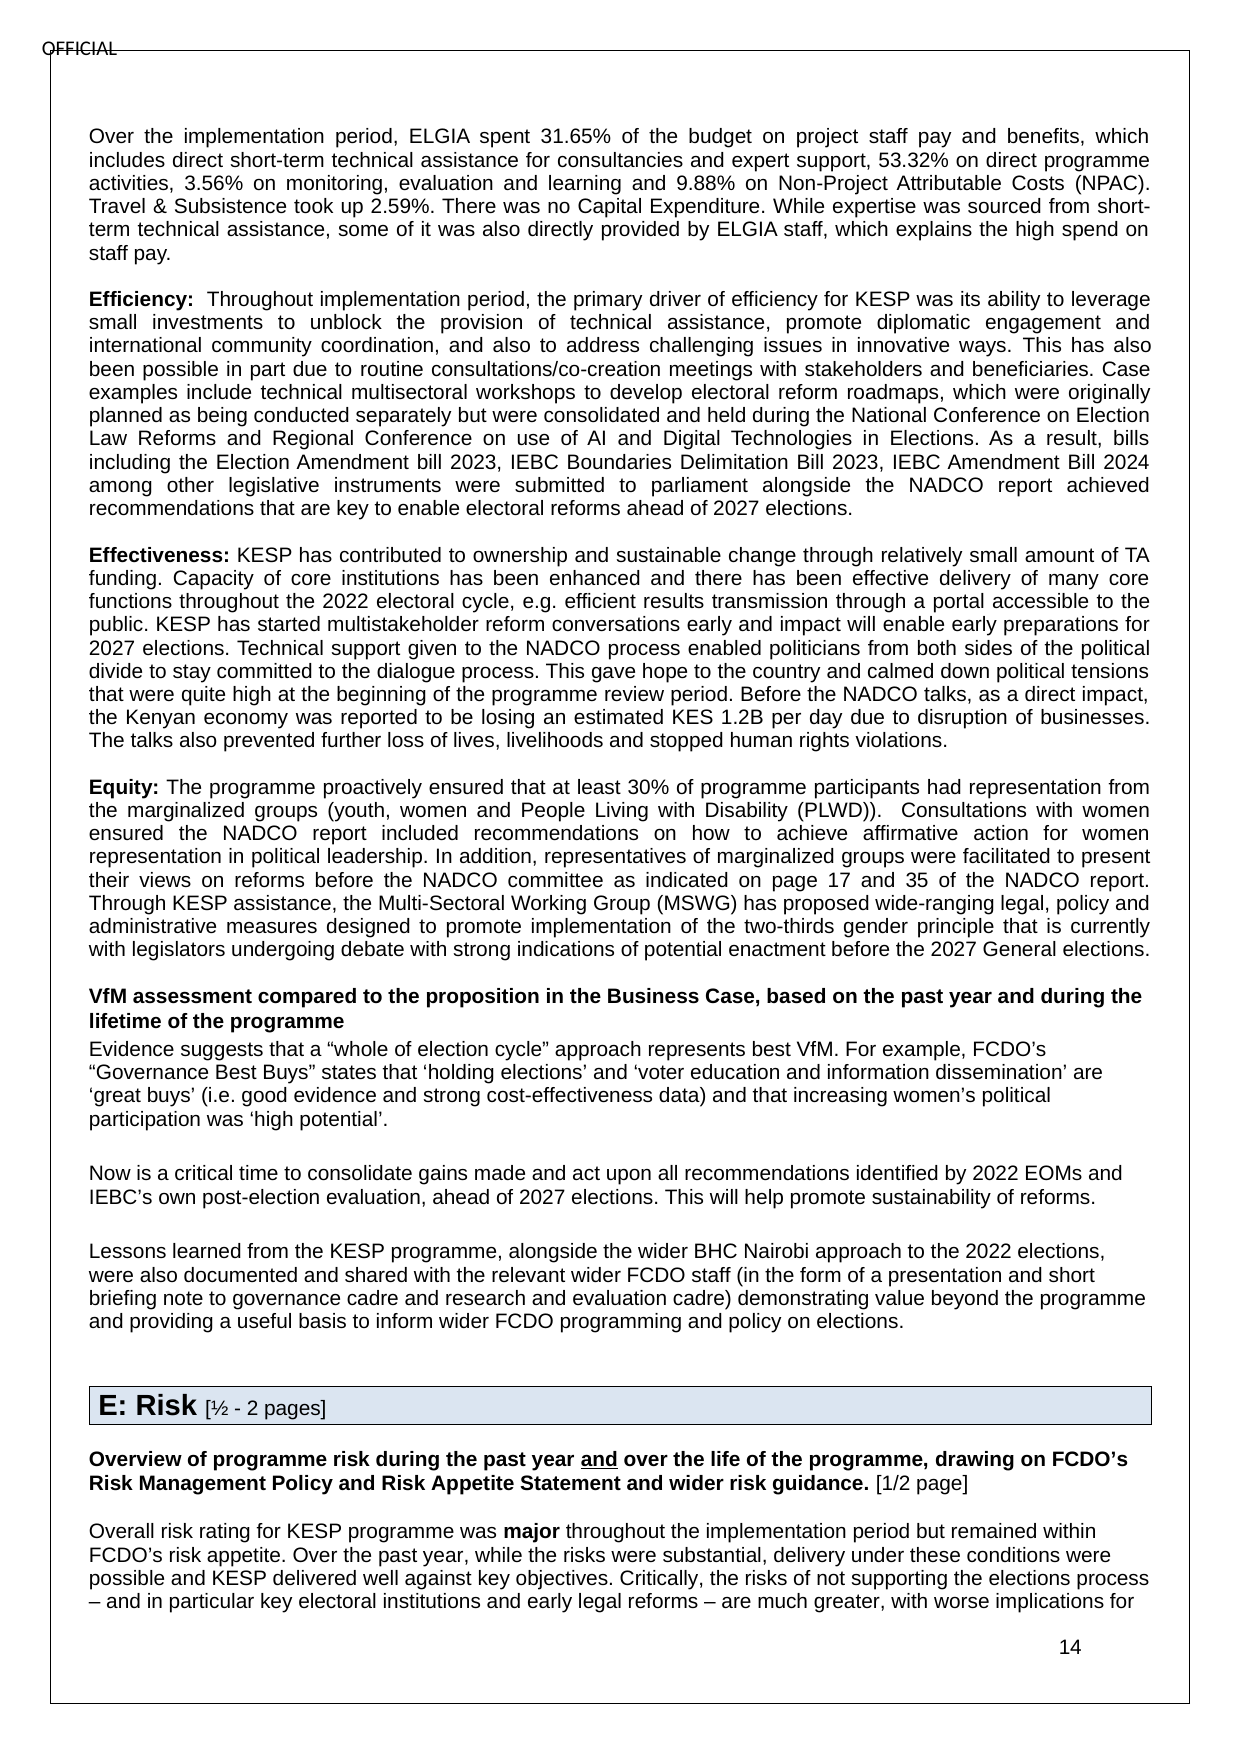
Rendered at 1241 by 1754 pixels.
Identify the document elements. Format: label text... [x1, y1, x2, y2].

text Now is a critical time to consolidate gains made and act upon all recommendations identified by 2022 EOMs and IEBC’s own post-election evaluation, ahead of 2027 elections. This will help promote sustainability of reforms. [89, 1162, 1152, 1208]
text Efficiency: Throughout implementation period, the primary driver of efficiency for KESP was its ability to leverage small investments to unblock the provision of technical assistance, promote diplomatic engagement and international community coordination, and also to address challenging issues in innovative ways. This has also been possible in part due to routine consultations/co-creation meetings with stakeholders and beneficiaries. Case examples include technical multisectoral workshops to develop electoral reform roadmaps, which were originally planned as being conducted separately but were consolidated and held during the National Conference on Election Law Reforms and Regional Conference on use of AI and Digital Technologies in Elections. As a result, bills including the Election Amendment bill 2023, IEBC Boundaries Delimitation Bill 2023, IEBC Amendment Bill 2024 among other legislative instruments were submitted to parliament alongside the NADCO report achieved recommendations that are key to enable electoral reforms ahead of 2027 elections. [89, 288, 1152, 520]
text VfM assessment compared to the proposition in the Business Case, based on the past year and during the lifetime of the programme [89, 984, 1152, 1033]
text Lessons learned from the KESP programme, alongside the wider BHC Nairobi approach to the 2022 elections, were also documented and shared with the relevant wider FCDO staff (in the form of a presentation and short briefing note to governance cadre and research and evaluation cadre) demonstrating value beyond the programme and providing a useful basis to inform wider FCDO programming and policy on elections. [89, 1240, 1152, 1333]
text E: Risk [½ - 2 pages] [90, 1387, 1151, 1424]
text Evidence suggests that a “whole of election cycle” approach represents best VfM. For example, FCDO’s “Governance Best Buys” states that ‘holding elections’ and ‘voter education and information dissemination’ are ‘great buys’ (i.e. good evidence and strong cost-effectiveness data) and that increasing women’s political participation was ‘high potential’. [89, 1037, 1152, 1130]
text Equity: The programme proactively ensured that at least 30% of programme participants had representation from the marginalized groups (youth, women and People Living with Disability (PLWD)). Consultations with women ensured the NADCO report included recommendations on how to achieve affirmative action for women representation in political leadership. In addition, representatives of marginalized groups were facilitated to present their views on reforms before the NADCO committee as indicated on page 17 and 35 of the NADCO report. Through KESP assistance, the Multi-Sectoral Working Group (MSWG) has proposed wide-ranging legal, policy and administrative measures designed to promote implementation of the two-thirds gender principle that is currently with legislators undergoing debate with strong indications of potential enactment before the 2027 General elections. [89, 775, 1152, 961]
text Over the implementation period, ELGIA spent 31.65% of the budget on project staff pay and benefits, which includes direct short-term technical assistance for consultancies and expert support, 53.32% on direct programme activities, 3.56% on monitoring, evaluation and learning and 9.88% on Non-Project Attributable Costs (NPAC). Travel & Subsistence took up 2.59%. There was no Capital Expenditure. While expertise was sourced from short-term technical assistance, some of it was also directly provided by ELGIA staff, which explains the high spend on staff pay. [89, 125, 1152, 264]
text Effectiveness: KESP has contributed to ownership and sustainable change through relatively small amount of TA funding. Capacity of core institutions has been enhanced and there has been effective delivery of many core functions throughout the 2022 electoral cycle, e.g. efficient results transmission through a portal accessible to the public. KESP has started multistakeholder reform conversations early and impact will enable early preparations for 2027 elections. Technical support given to the NADCO process enabled politicians from both sides of the political divide to stay committed to the dialogue process. This gave hope to the country and calmed down political tensions that were quite high at the beginning of the programme review period. Before the NADCO talks, as a direct impact, the Kenyan economy was reported to be losing an estimated KES 1.2B per day due to disruption of businesses. The talks also prevented further loss of lives, livelihoods and stopped human rights violations. [89, 543, 1152, 752]
text Overview of programme risk during the past year and over the life of the programme, drawing on FCDO’s Risk Management Policy and Risk Appetite Statement and wider risk guidance. [1/2 page] [89, 1448, 1152, 1494]
text Overall risk rating for KESP programme was major throughout the implementation period but remained within FCDO’s risk appetite. Over the past year, while the risks were substantial, delivery under these conditions were possible and KESP delivered well against key objectives. Critically, the risks of not supporting the elections process – and in particular key electoral institutions and early legal reforms – are much greater, with worse implications for [89, 1520, 1152, 1613]
